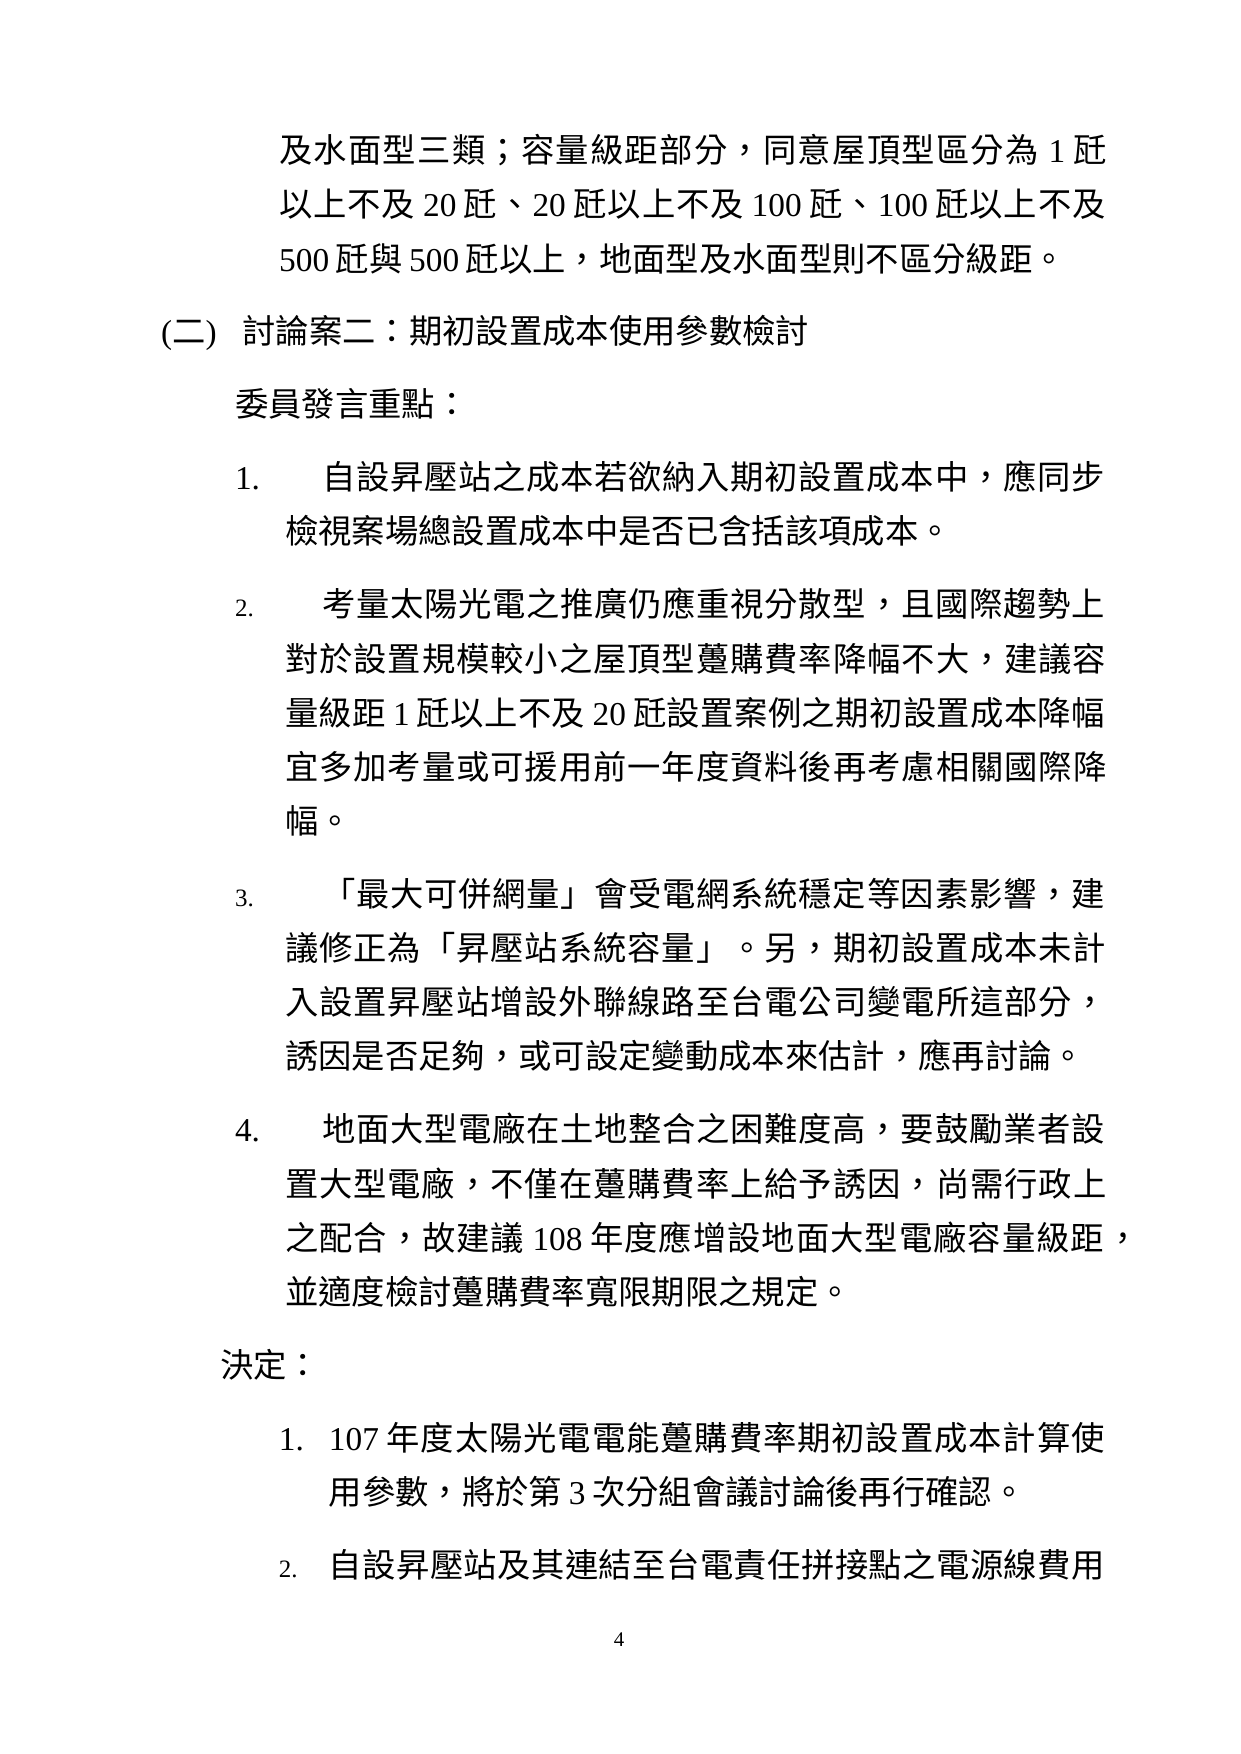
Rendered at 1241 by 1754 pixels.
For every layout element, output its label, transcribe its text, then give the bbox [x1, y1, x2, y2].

list 自設昇壓站及其連結至台電責任拼接點之電源線費用是否納入期初設置成本中，將於第3次分組會議討論。 [279, 1534, 1106, 1588]
list 自設昇壓站之成本若欲納入期初設置成本中，應同步檢視案場總設置成本中是否已含括該項成本。 [235, 446, 1106, 555]
list 「最大可併網量」會受電網系統穩定等因素影響，建議修正為「昇壓站系統容量」。另，期初設置成本未計入設置昇壓站增設外聯線路至台電公司變電所這部分，誘因是否足夠，或可設定變動成本來估計，應再討論。 [235, 863, 1106, 1080]
text 委員發言重點： [235, 373, 1106, 428]
list 107年度太陽光電電能躉購費率期初設置成本計算使用參數，將於第3次分組會議討論後再行確認。 [279, 1407, 1106, 1515]
list 討論案二：期初設置成本使用參數檢討 [161, 301, 1106, 355]
list 考量太陽光電之推廣仍應重視分散型，且國際趨勢上對於設置規模較小之屋頂型躉購費率降幅不大，建議容量級距1瓩以上不及20瓩設置案例之期初設置成本降幅宜多加考量或可援用前一年度資料後再考慮相關國際降幅。 [235, 573, 1106, 844]
list 及水面型三類；容量級距部分，同意屋頂型區分為1瓩以上不及20瓩、20瓩以上不及100瓩、100瓩以上不及500瓩與500瓩以上，地面型及水面型則不區分級距。 [235, 119, 1106, 282]
text 決定： [220, 1334, 1106, 1388]
list 地面大型電廠在土地整合之困難度高，要鼓勵業者設置大型電廠，不僅在躉購費率上給予誘因，尚需行政上之配合，故建議108年度應增設地面大型電廠容量級距，並適度檢討躉購費率寬限期限之規定。 [235, 1098, 1106, 1315]
